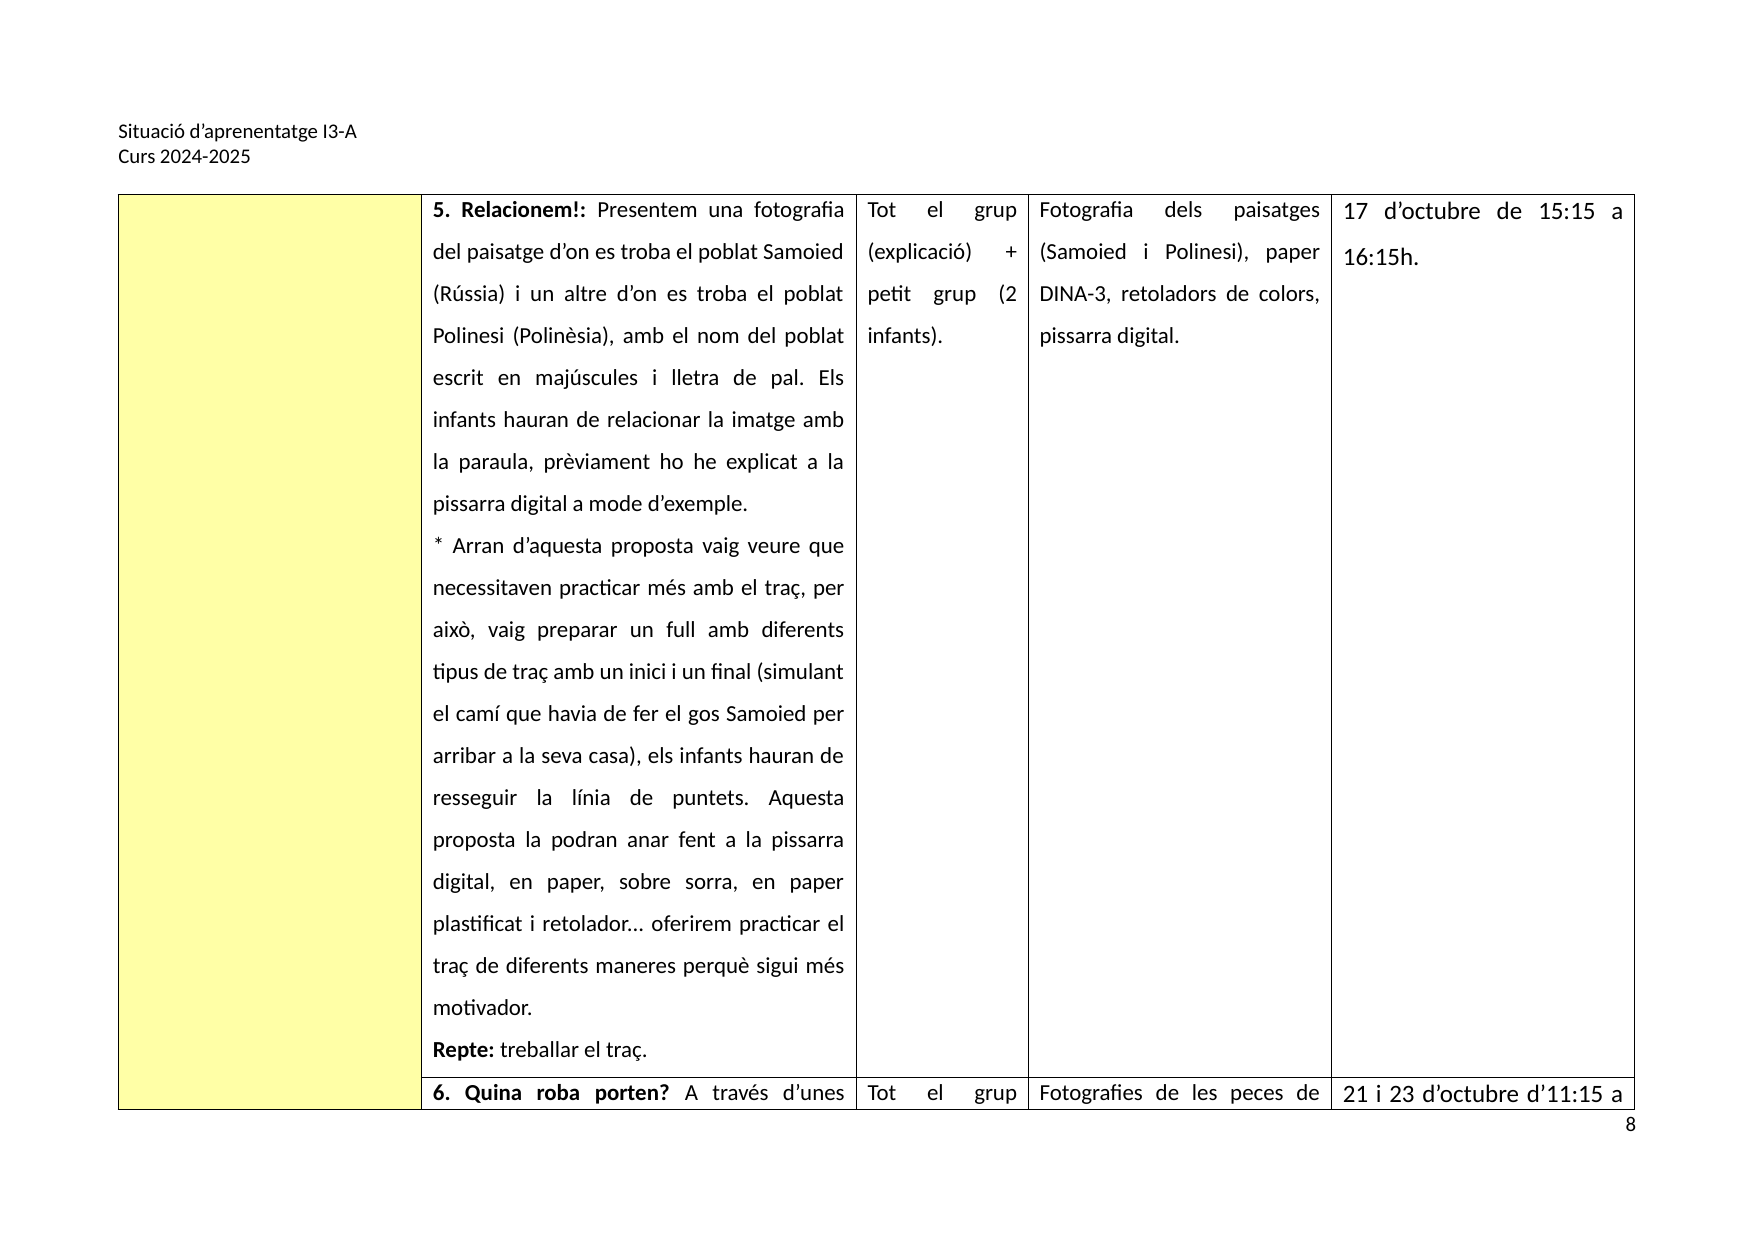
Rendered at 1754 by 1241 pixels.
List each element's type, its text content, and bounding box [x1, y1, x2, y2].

table_cell Fotografies de les peces de [1029, 1078, 1331, 1109]
table_cell [119, 195, 421, 1109]
table_cell Fotografia dels paisatges (Samoied i Polinesi), paper DINA-3, retoladors de colors, pissarra digital. [1029, 195, 1331, 1077]
table_cell 17 d’octubre de 15:15 a 16:15h. [1332, 195, 1634, 1077]
table_cell 21 i 23 d’octubre d’11:15 a [1332, 1078, 1634, 1109]
table_cell Tot el grup (explicació) + petit grup (2 infants). [857, 195, 1028, 1077]
table_cell Tot el grup [857, 1078, 1028, 1109]
table_cell 6. Quina roba porten? A través d’unes [422, 1078, 856, 1109]
table_cell 5. Relacionem!: Presentem una fotografia del paisatge d’on es troba el poblat Samoied (Rússia) i un altre d’on es troba el poblat Polinesi (Polinèsia), amb el nom del poblat escrit en majúscules i lletra de pal. Els infants hauran de relacionar la imatge amb la paraula, prèviament ho he explicat a la pissarra digital a mode d’exemple. * Arran d’aquesta proposta vaig veure que necessitaven practicar més amb el traç, per això, vaig preparar un full amb diferents tipus de traç amb un inici i un final (simulant el camí que havia de fer el gos Samoied per arribar a la seva casa), els infants hauran de resseguir la línia de puntets. Aquesta proposta la podran anar fent a la pissarra digital, en paper, sobre sorra, en paper plastificat i retolador... oferirem practicar el traç de diferents maneres perquè sigui més motivador. Repte: treballar el traç. [422, 195, 856, 1077]
